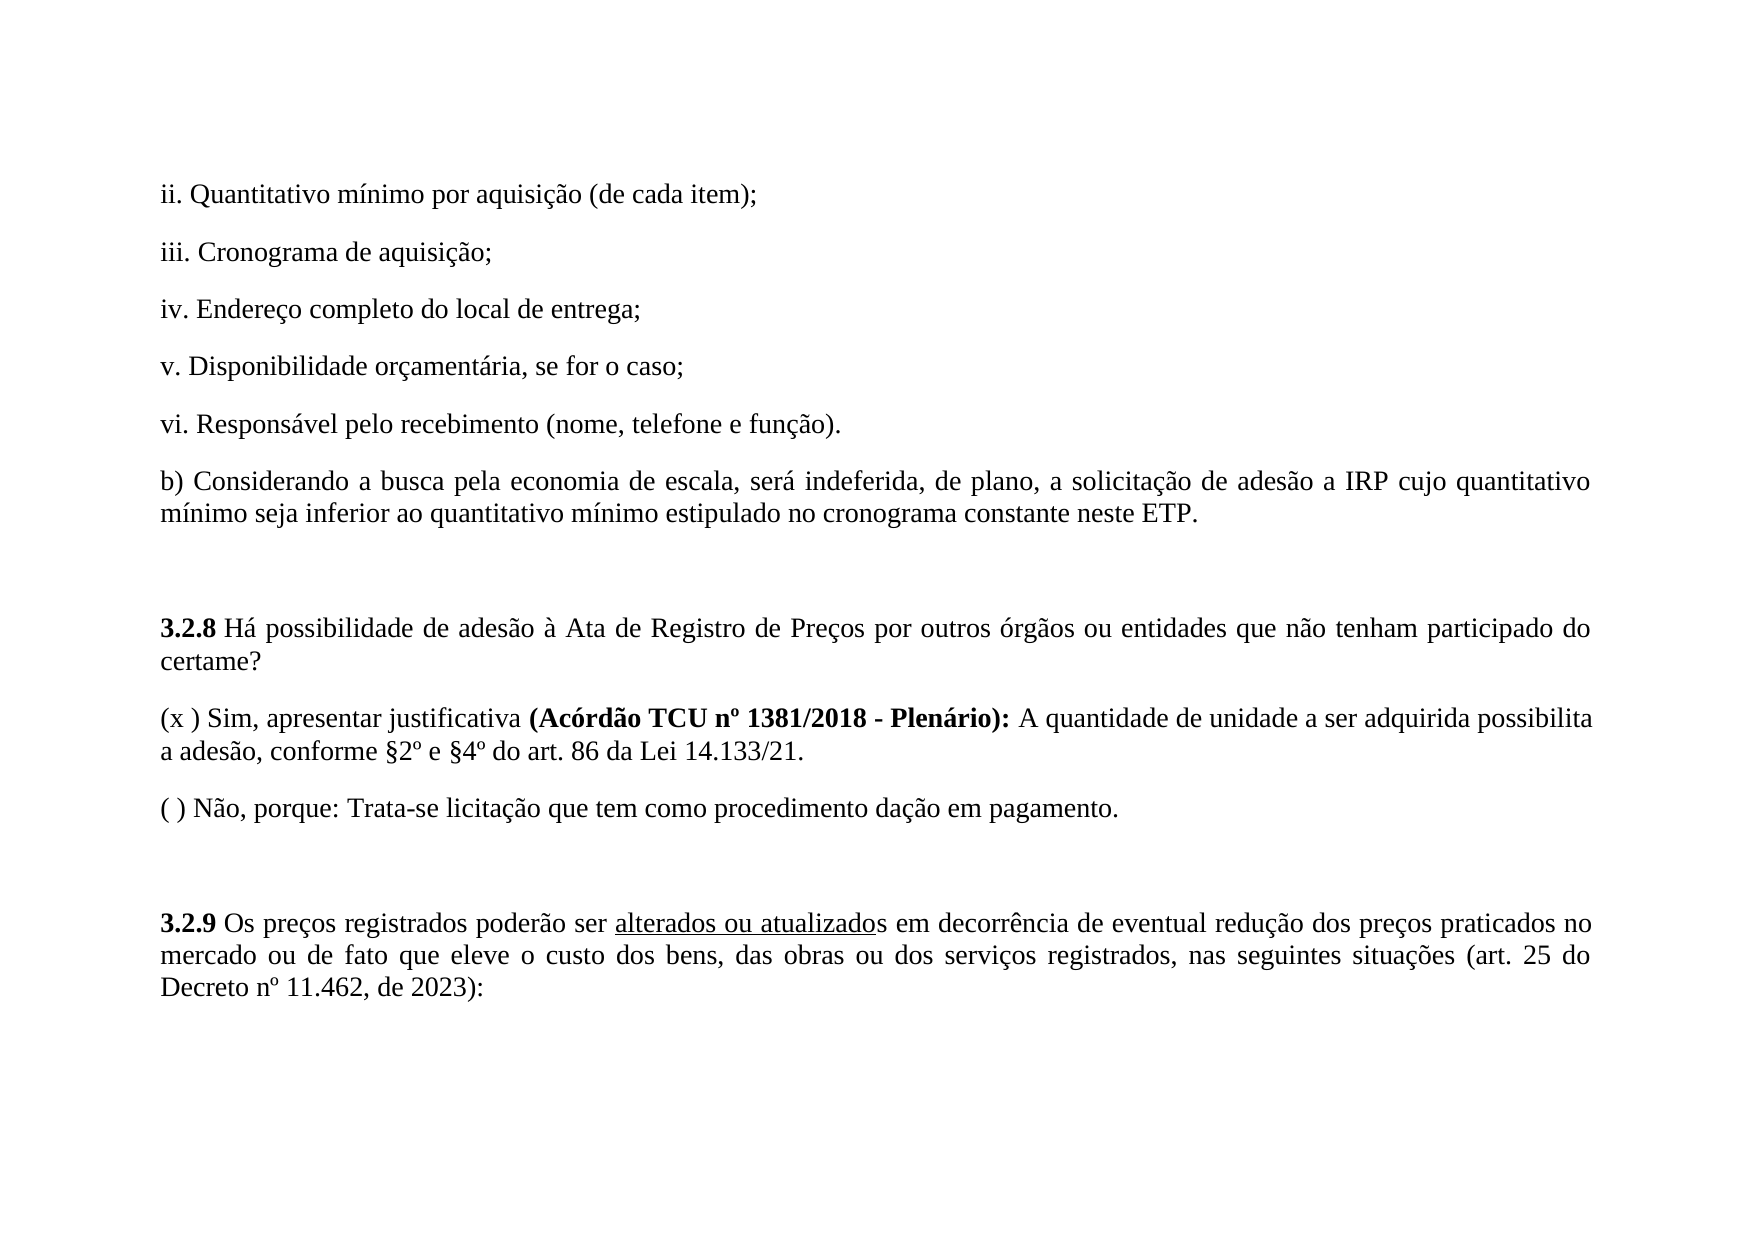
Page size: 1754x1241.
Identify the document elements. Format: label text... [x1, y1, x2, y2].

text v. Disponibilidade orçamentária, se for o caso; [160, 349, 1594, 382]
text iv. Endereço completo do local de entrega; [160, 292, 1594, 324]
text vi. Responsável pelo recebimento (nome, telefone e função). [160, 407, 1594, 439]
text ( ) Não, porque: Trata-se licitação que tem como procedimento dação em pagamento. [160, 791, 1594, 823]
text 3.2.8 Há possibilidade de adesão à Ata de Registro de Preços por outros órgãos ou entidades que não tenham participado do certame? [160, 611, 1594, 676]
text (x ) Sim, apresentar justificativa (Acórdão TCU nº 1381/2018 - Plenário): A quantidade de unidade a ser adquirida possibilita a adesão, conforme §2º e §4º do art. 86 da Lei 14.133/21. [160, 701, 1594, 766]
text b) Considerando a busca pela economia de escala, será indeferida, de plano, a solicitação de adesão a IRP cujo quantitativo mínimo seja inferior ao quantitativo mínimo estipulado no cronograma constante neste ETP. [160, 464, 1594, 529]
text ii. Quantitativo mínimo por aquisição (de cada item); [160, 177, 1594, 209]
text iii. Cronograma de aquisição; [160, 234, 1594, 267]
text 3.2.9 Os preços registrados poderão ser alterados ou atualizados em decorrência de eventual redução dos preços praticados no mercado ou de fato que eleve o custo dos bens, das obras ou dos serviços registrados, nas seguintes situações (art. 25 do Decreto nº 11.462, de 2023): [160, 906, 1594, 1003]
